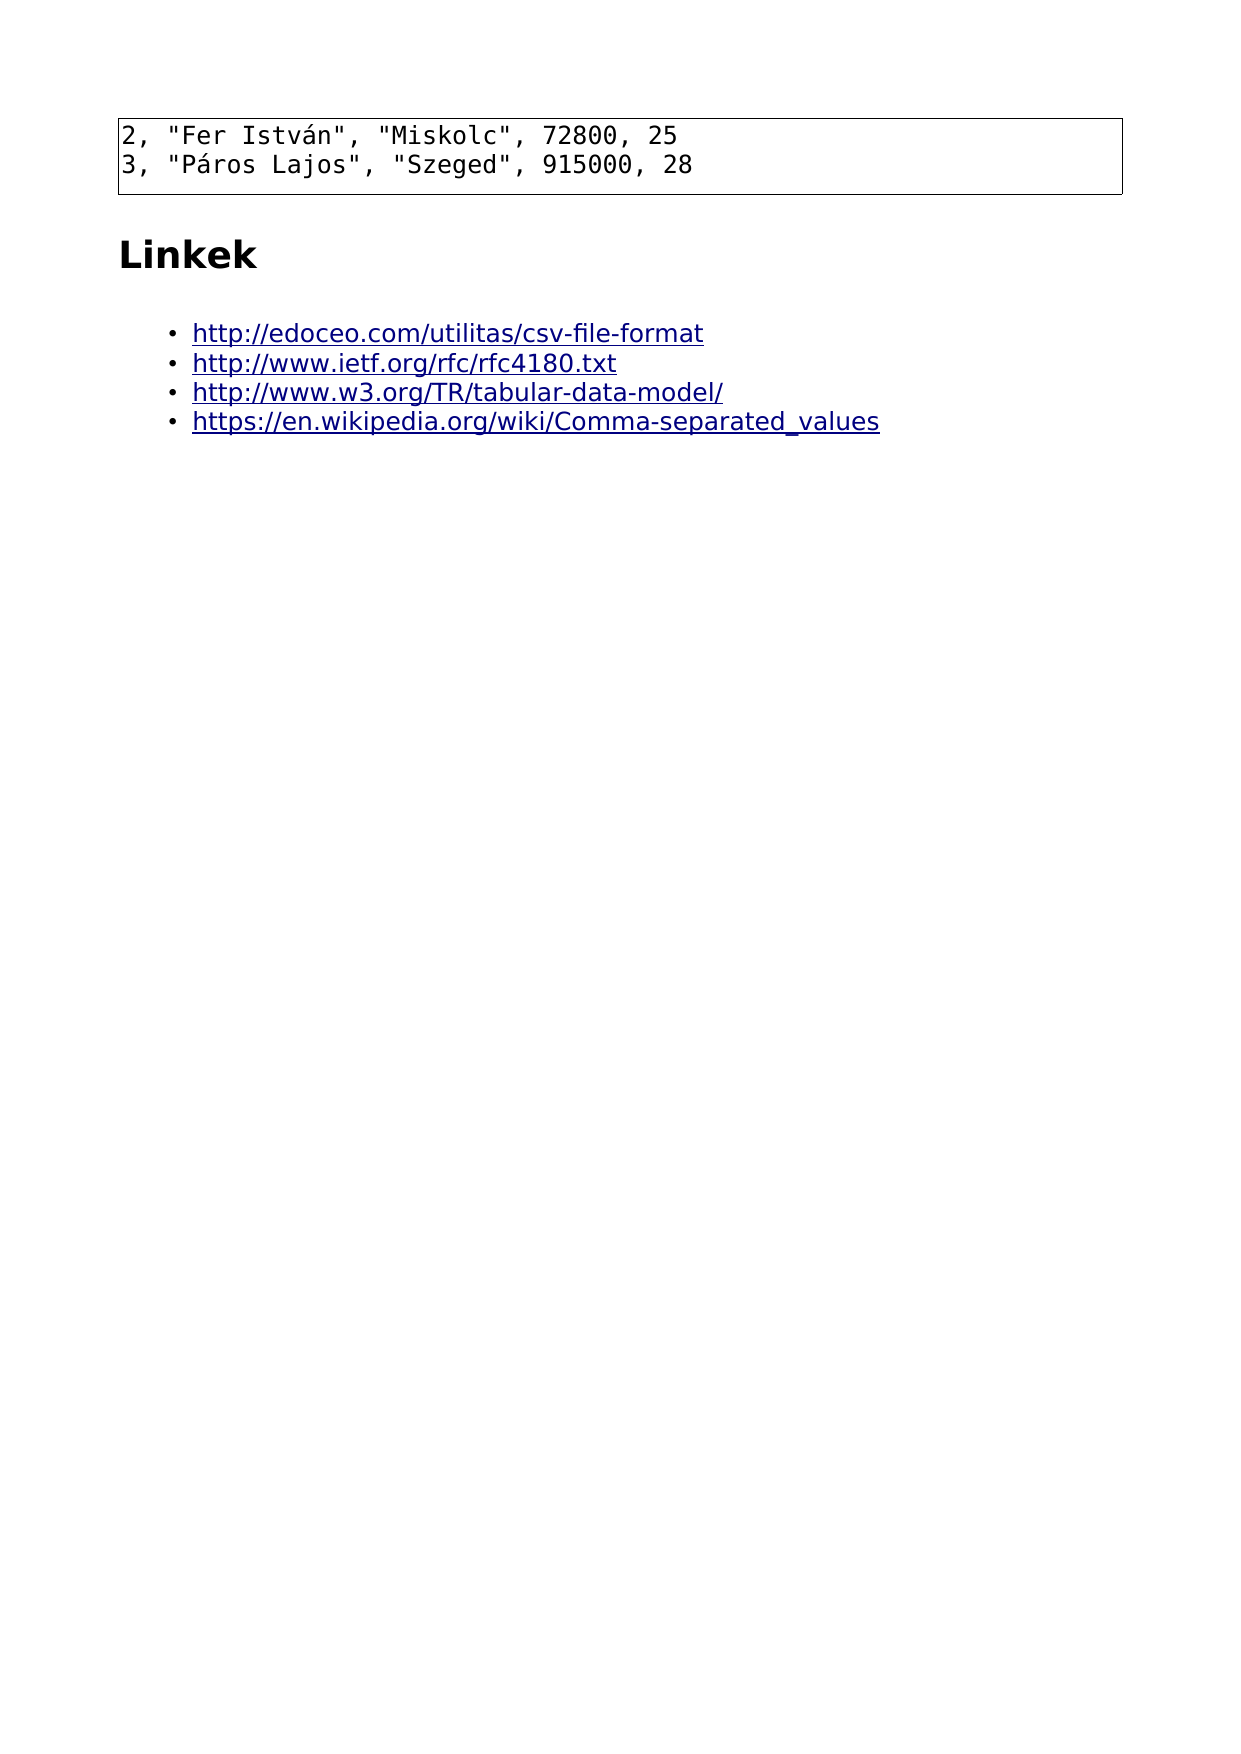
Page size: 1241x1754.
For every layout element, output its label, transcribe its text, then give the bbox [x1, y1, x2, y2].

list https://en.wikipedia.org/wiki/Comma-separated_values [177, 407, 1122, 436]
subtitle Linkek [118, 234, 1122, 278]
table_header 2, "Fer István", "Miskolc", 72800, 25 3, "Páros Lajos", "Szeged", 915000, 28 [119, 119, 1122, 194]
list http://www.ietf.org/rfc/rfc4180.txt [177, 349, 1122, 378]
list http://www.w3.org/TR/tabular-data-model/ [177, 378, 1122, 407]
list http://edoceo.com/utilitas/csv-file-format [177, 320, 1122, 349]
